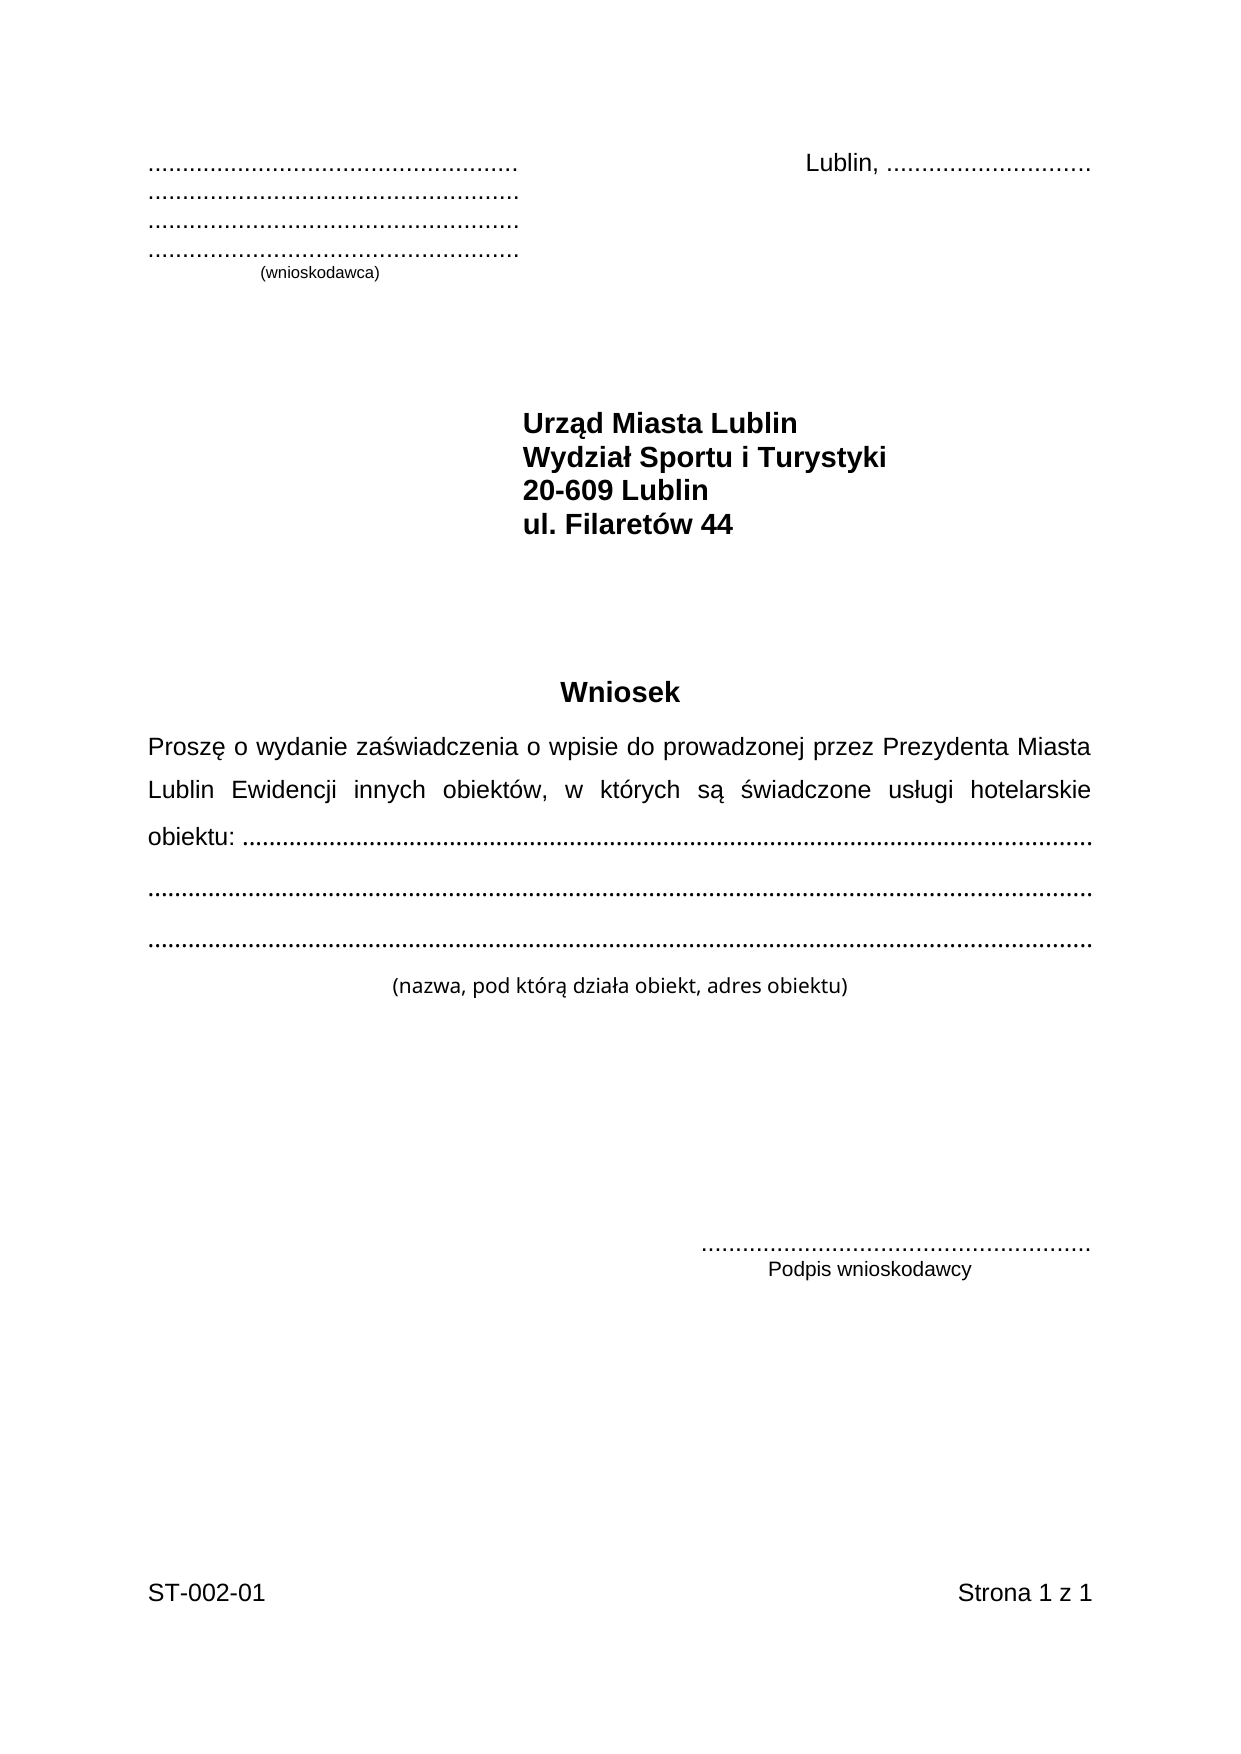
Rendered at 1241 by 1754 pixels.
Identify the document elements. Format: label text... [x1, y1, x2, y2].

text Wydział Sportu i Turystyki [523, 440, 1092, 473]
text 20-609 Lublin [523, 473, 1092, 507]
text (nazwa, pod którą działa obiekt, adres obiektu) [148, 972, 1092, 1000]
text Urząd Miasta Lublin [523, 406, 1092, 440]
text Podpis wnioskodawcy [148, 1257, 1092, 1281]
text Proszę o wydanie zaświadczenia o wpisie do prowadzonej przez Prezydenta Miasta Lublin Ewidencji innych obiektów, w których są świadczone usługi hotelarskie obiektu: [148, 732, 1092, 852]
text Lublin, [148, 148, 1092, 176]
text (wnioskodawca) [148, 263, 1092, 282]
text ul. Filaretów 44 [523, 507, 1092, 541]
subtitle Wniosek [148, 675, 1092, 708]
